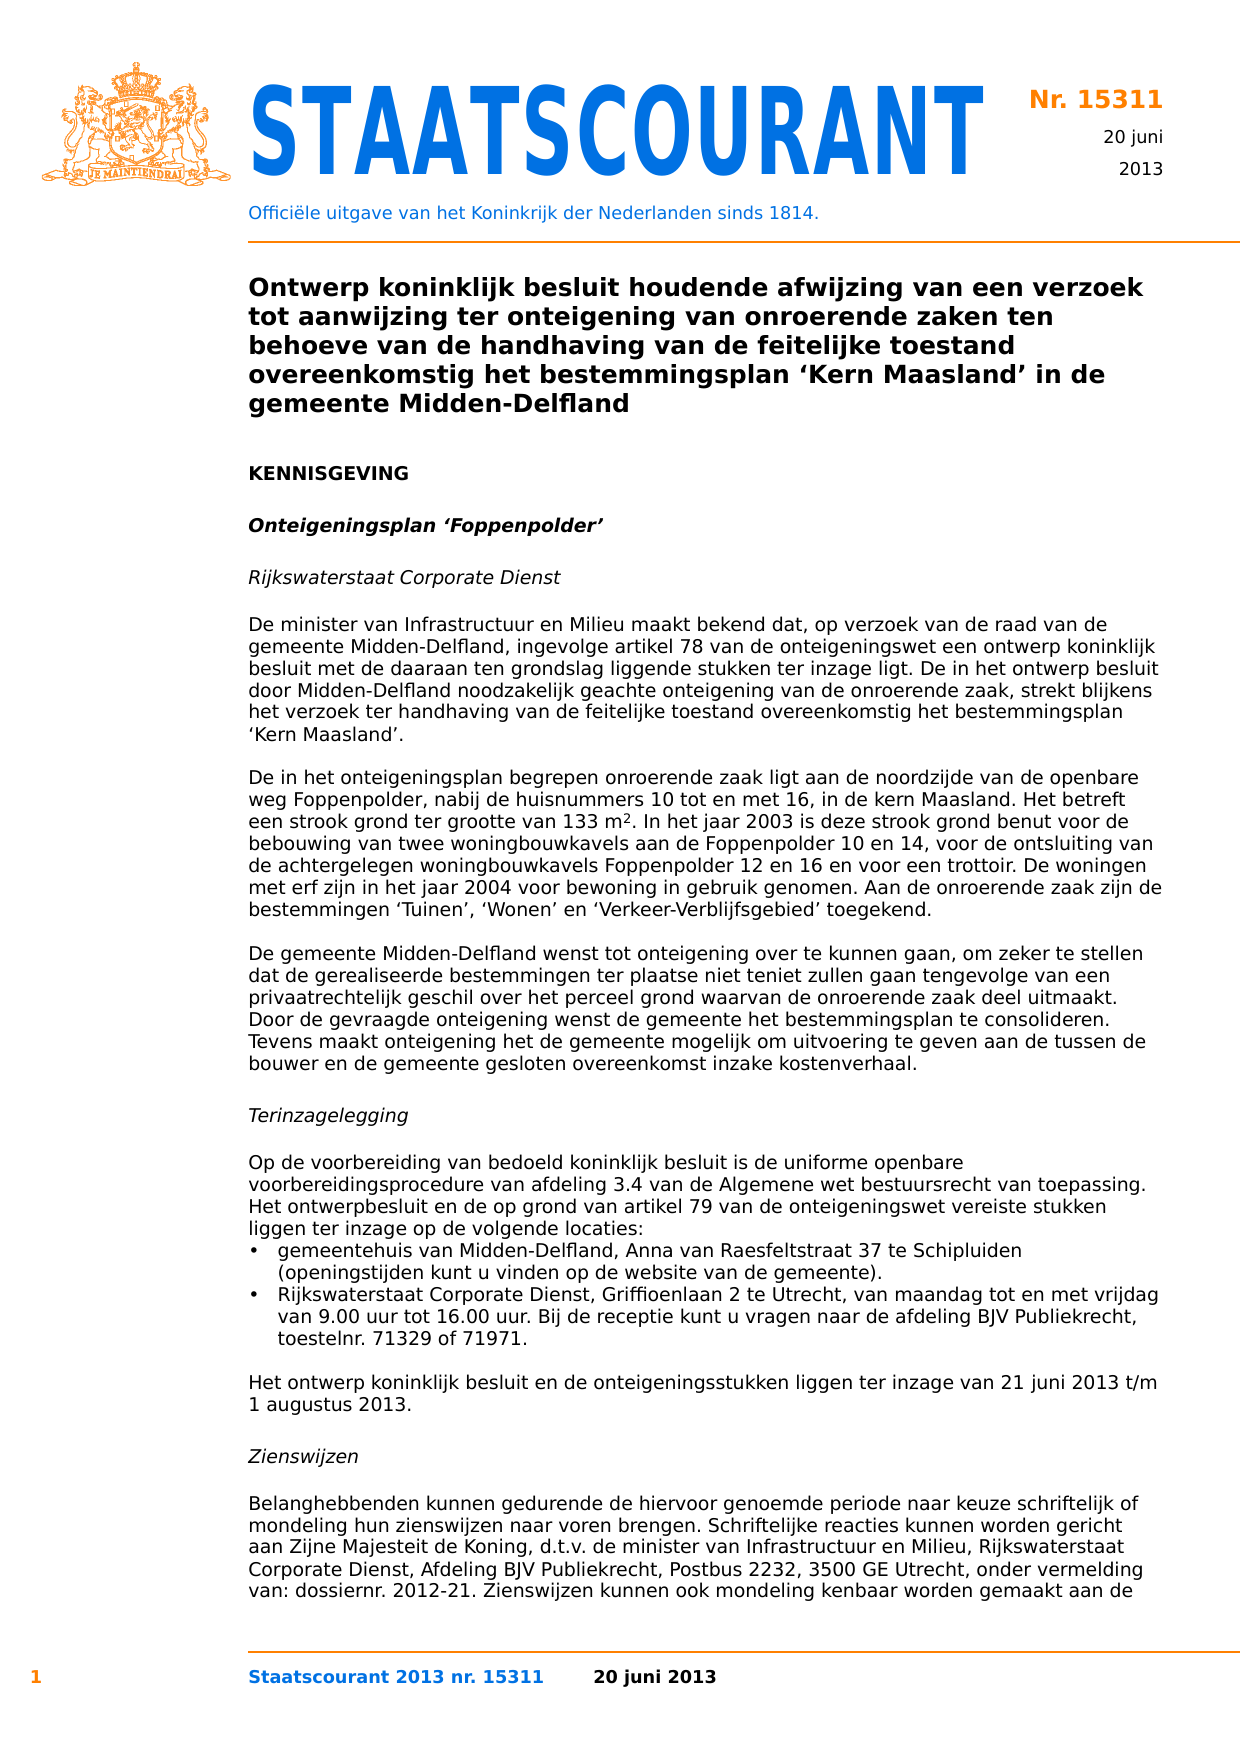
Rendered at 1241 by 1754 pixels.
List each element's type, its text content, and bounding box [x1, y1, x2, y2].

table_cell 20 juni [998, 121, 1240, 153]
text • gemeentehuis van Midden-Delfland, Anna van Raesfeltstraat 37 te Schipluiden (openingstijden kunt u vinden op de website van de gemeente). [248, 1240, 1163, 1284]
text • Rijkswaterstaat Corporate Dienst, Griffioenlaan 2 te Utrecht, van maandag tot en met vrijdag van 9.00 uur tot 16.00 uur. Bij de receptie kunt u vragen naar de afdeling BJV Publiekrecht, toestelnr. 71329 of 71971. [248, 1284, 1163, 1350]
table_header STAATSCOURANT [248, 62, 998, 203]
table_cell Officiële uitgave van het Koninkrijk der Nederlanden sinds 1814. [248, 203, 1240, 241]
subtitle Zienswijzen [248, 1446, 1163, 1467]
text De in het onteigeningsplan begrepen onroerende zaak ligt aan de noordzijde van de openbare weg Foppenpolder, nabij de huisnummers 10 tot en met 16, in de kern Maasland. Het betreft een strook grond ter grootte van 133 m2. In het jaar 2003 is deze strook grond benut voor de bebouwing van twee woningbouwkavels aan de Foppenpolder 10 en 14, voor de ontsluiting van de achtergelegen woningbouwkavels Foppenpolder 12 en 16 en voor een trottoir. De woningen met erf zijn in het jaar 2004 voor bewoning in gebruik genomen. Aan de onroerende zaak zijn de bestemmingen ‘Tuinen’, ‘Wonen’ en ‘Verkeer-Verblijfsgebied’ toegekend. [248, 767, 1163, 921]
picture [41, 62, 231, 186]
subtitle Terinzagelegging [248, 1105, 1163, 1127]
subtitle Rijkswaterstaat Corporate Dienst [248, 567, 1163, 588]
text Belanghebbenden kunnen gedurende de hiervoor genoemde periode naar keuze schriftelijk of mondeling hun zienswijzen naar voren brengen. Schriftelijke reacties kunnen worden gericht aan Zijne Majesteit de Koning, d.t.v. de minister van Infrastructuur en Milieu, Rijkswaterstaat Corporate Dienst, Afdeling BJV Publiekrecht, Postbus 2232, 3500 GE Utrecht, onder vermelding van: dossiernr. 2012-21. Zienswijzen kunnen ook mondeling kenbaar worden gemaakt aan de [248, 1492, 1163, 1602]
text 1 augustus 2013. [248, 1393, 1163, 1416]
table_header Nr. 15311 [998, 62, 1240, 121]
table_cell 2013 [998, 153, 1240, 203]
table_header [25, 62, 248, 241]
text De gemeente Midden-Delfland wenst tot onteigening over te kunnen gaan, om zeker te stellen dat de gerealiseerde bestemmingen ter plaatse niet teniet zullen gaan tengevolge van een privaatrechtelijk geschil over het perceel grond waarvan de onroerende zaak deel uitmaakt. Door de gevraagde onteigening wenst de gemeente het bestemmingsplan te consolideren. Tevens maakt onteigening het de gemeente mogelijk om uitvoering te geven aan de tussen de bouwer en de gemeente gesloten overeenkomst inzake kostenverhaal. [248, 943, 1163, 1075]
text De minister van Infrastructuur en Milieu maakt bekend dat, op verzoek van de raad van de gemeente Midden-Delfland, ingevolge artikel 78 van de onteigeningswet een ontwerp koninklijk besluit met de daaraan ten grondslag liggende stukken ter inzage ligt. De in het ontwerp besluit door Midden-Delfland noodzakelijk geachte onteigening van de onroerende zaak, strekt blijkens het verzoek ter handhaving van de feitelijke toestand overeenkomstig het bestemmingsplan ‘Kern Maasland’. [248, 613, 1163, 745]
subtitle Onteigeningsplan ‘Foppenpolder’ [248, 514, 1163, 537]
text Op de voorbereiding van bedoeld koninklijk besluit is de uniforme openbare voorbereidingsprocedure van afdeling 3.4 van de Algemene wet bestuursrecht van toepassing. Het ontwerpbesluit en de op grond van artikel 79 van de onteigeningswet vereiste stukken liggen ter inzage op de volgende locaties: [248, 1152, 1163, 1240]
text Het ontwerp koninklijk besluit en de onteigeningsstukken liggen ter inzage van 21 juni 2013 t/m [248, 1372, 1163, 1393]
subtitle Ontwerp koninklijk besluit houdende afwijzing van een verzoek tot aanwijzing ter onteigening van onroerende zaken ten behoeve van de handhaving van de feitelijke toestand overeenkomstig het bestemmingsplan ‘Kern Maasland’ in de gemeente Midden-Delfland [248, 273, 1163, 419]
subtitle KENNISGEVING [248, 463, 1163, 484]
